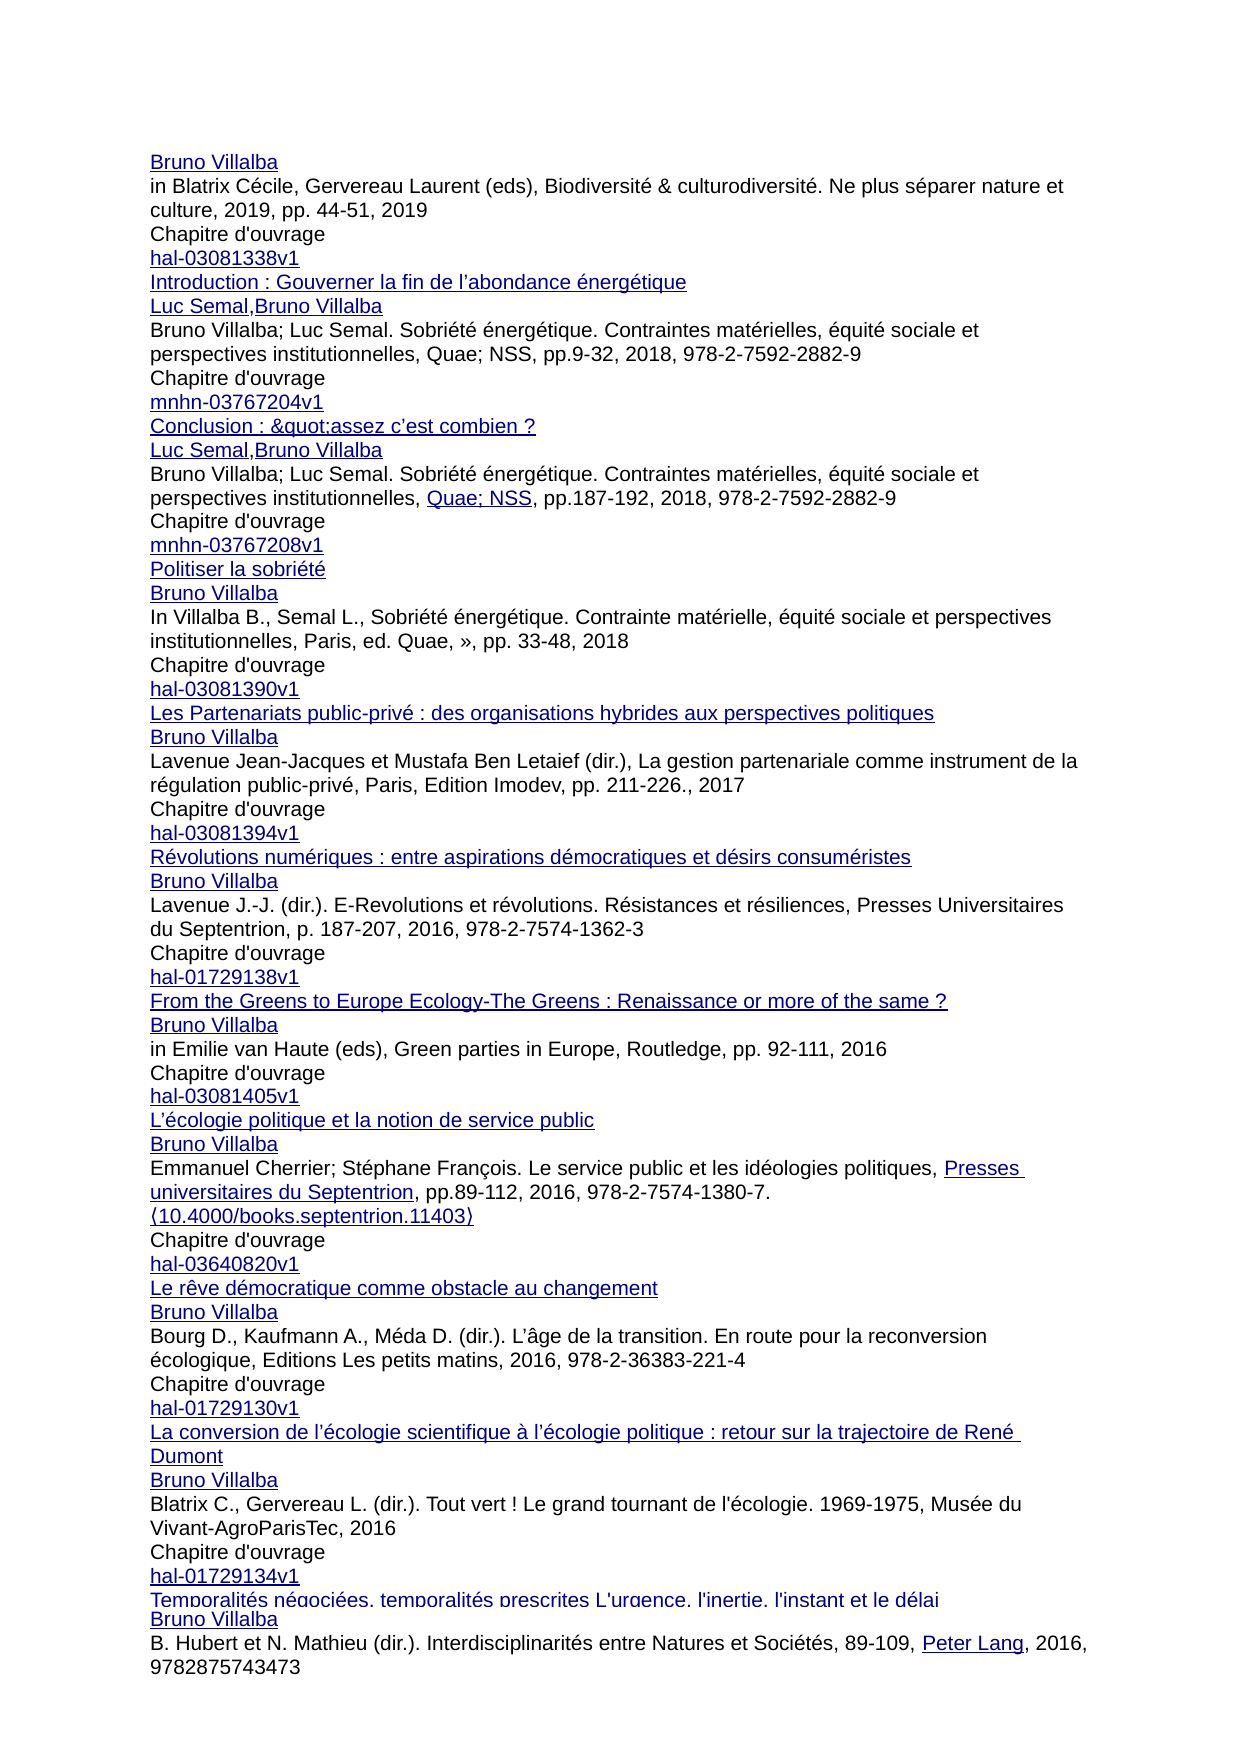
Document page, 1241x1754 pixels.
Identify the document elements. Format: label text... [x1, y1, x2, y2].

table_cell Introduction : Gouverner la fin de l’abondance énergétique Luc Semal,Bruno Villalba Bruno Villalba; Luc Semal. Sobriété énergétique. Contraintes matérielles, équité sociale et perspectives institutionnelles, Quae; NSS, pp.9-32, 2018, 978-2-7592-2882-9 Chapitre d'ouvrage mnhn-03767204v1 [150, 270, 1090, 413]
table_cell L’écologie politique et la notion de service public Bruno Villalba Emmanuel Cherrier; Stéphane François. Le service public et les idéologies politiques, Presses universitaires du Septentrion, pp.89-112, 2016, 978-2-7574-1380-7. ⟨10.4000/books.septentrion.11403⟩ Chapitre d'ouvrage hal-03640820v1 [150, 1108, 1090, 1276]
table_cell Révolutions numériques : entre aspirations démocratiques et désirs consuméristes Bruno Villalba Lavenue J.-J. (dir.). E-Revolutions et révolutions. Résistances et résiliences, Presses Universitaires du Septentrion, p. 187-207, 2016, 978-2-7574-1362-3 Chapitre d'ouvrage hal-01729138v1 [150, 845, 1090, 988]
table_cell Temporalités négociées, temporalités prescrites L'urgence, l'inertie, l'instant et le délai Bruno Villalba B. Hubert et N. Mathieu (dir.). Interdisciplinarités entre Natures et Sociétés, 89-109, Peter Lang, 2016, 9782875743473 [150, 1588, 1090, 1679]
table_cell Politiser la sobriété Bruno Villalba In Villalba B., Semal L., Sobriété énergétique. Contrainte matérielle, équité sociale et perspectives institutionnelles, Paris, ed. Quae, », pp. 33-48, 2018 Chapitre d'ouvrage hal-03081390v1 [150, 557, 1090, 701]
table_cell From the Greens to Europe Ecology-The Greens : Renaissance or more of the same ? Bruno Villalba in Emilie van Haute (eds), Green parties in Europe, Routledge, pp. 92-111, 2016 Chapitre d'ouvrage hal-03081405v1 [150, 989, 1090, 1108]
table_cell Le rêve démocratique comme obstacle au changement Bruno Villalba Bourg D., Kaufmann A., Méda D. (dir.). L’âge de la transition. En route pour la reconversion écologique, Editions Les petits matins, 2016, 978-2-36383-221-4 Chapitre d'ouvrage hal-01729130v1 [150, 1276, 1090, 1420]
table_cell Les Partenariats public-privé : des organisations hybrides aux perspectives politiques Bruno Villalba Lavenue Jean-Jacques et Mustafa Ben Letaief (dir.), La gestion partenariale comme instrument de la régulation public-privé, Paris, Edition Imodev, pp. 211-226., 2017 Chapitre d'ouvrage hal-03081394v1 [150, 701, 1090, 845]
table_cell Conclusion : &quot;assez c’est combien ? Luc Semal,Bruno Villalba Bruno Villalba; Luc Semal. Sobriété énergétique. Contraintes matérielles, équité sociale et perspectives institutionnelles, Quae; NSS, pp.187-192, 2018, 978-2-7592-2882-9 Chapitre d'ouvrage mnhn-03767208v1 [150, 414, 1090, 557]
table_cell Bruno Villalba in Blatrix Cécile, Gervereau Laurent (eds), Biodiversité & culturodiversité. Ne plus séparer nature et culture, 2019, pp. 44-51, 2019 Chapitre d'ouvrage hal-03081338v1 [150, 150, 1090, 270]
table_cell La conversion de l’écologie scientifique à l’écologie politique : retour sur la trajectoire de René Dumont Bruno Villalba Blatrix C., Gervereau L. (dir.). Tout vert ! Le grand tournant de l'écologie. 1969-1975, Musée du Vivant-AgroParisTec, 2016 Chapitre d'ouvrage hal-01729134v1 [150, 1420, 1090, 1587]
